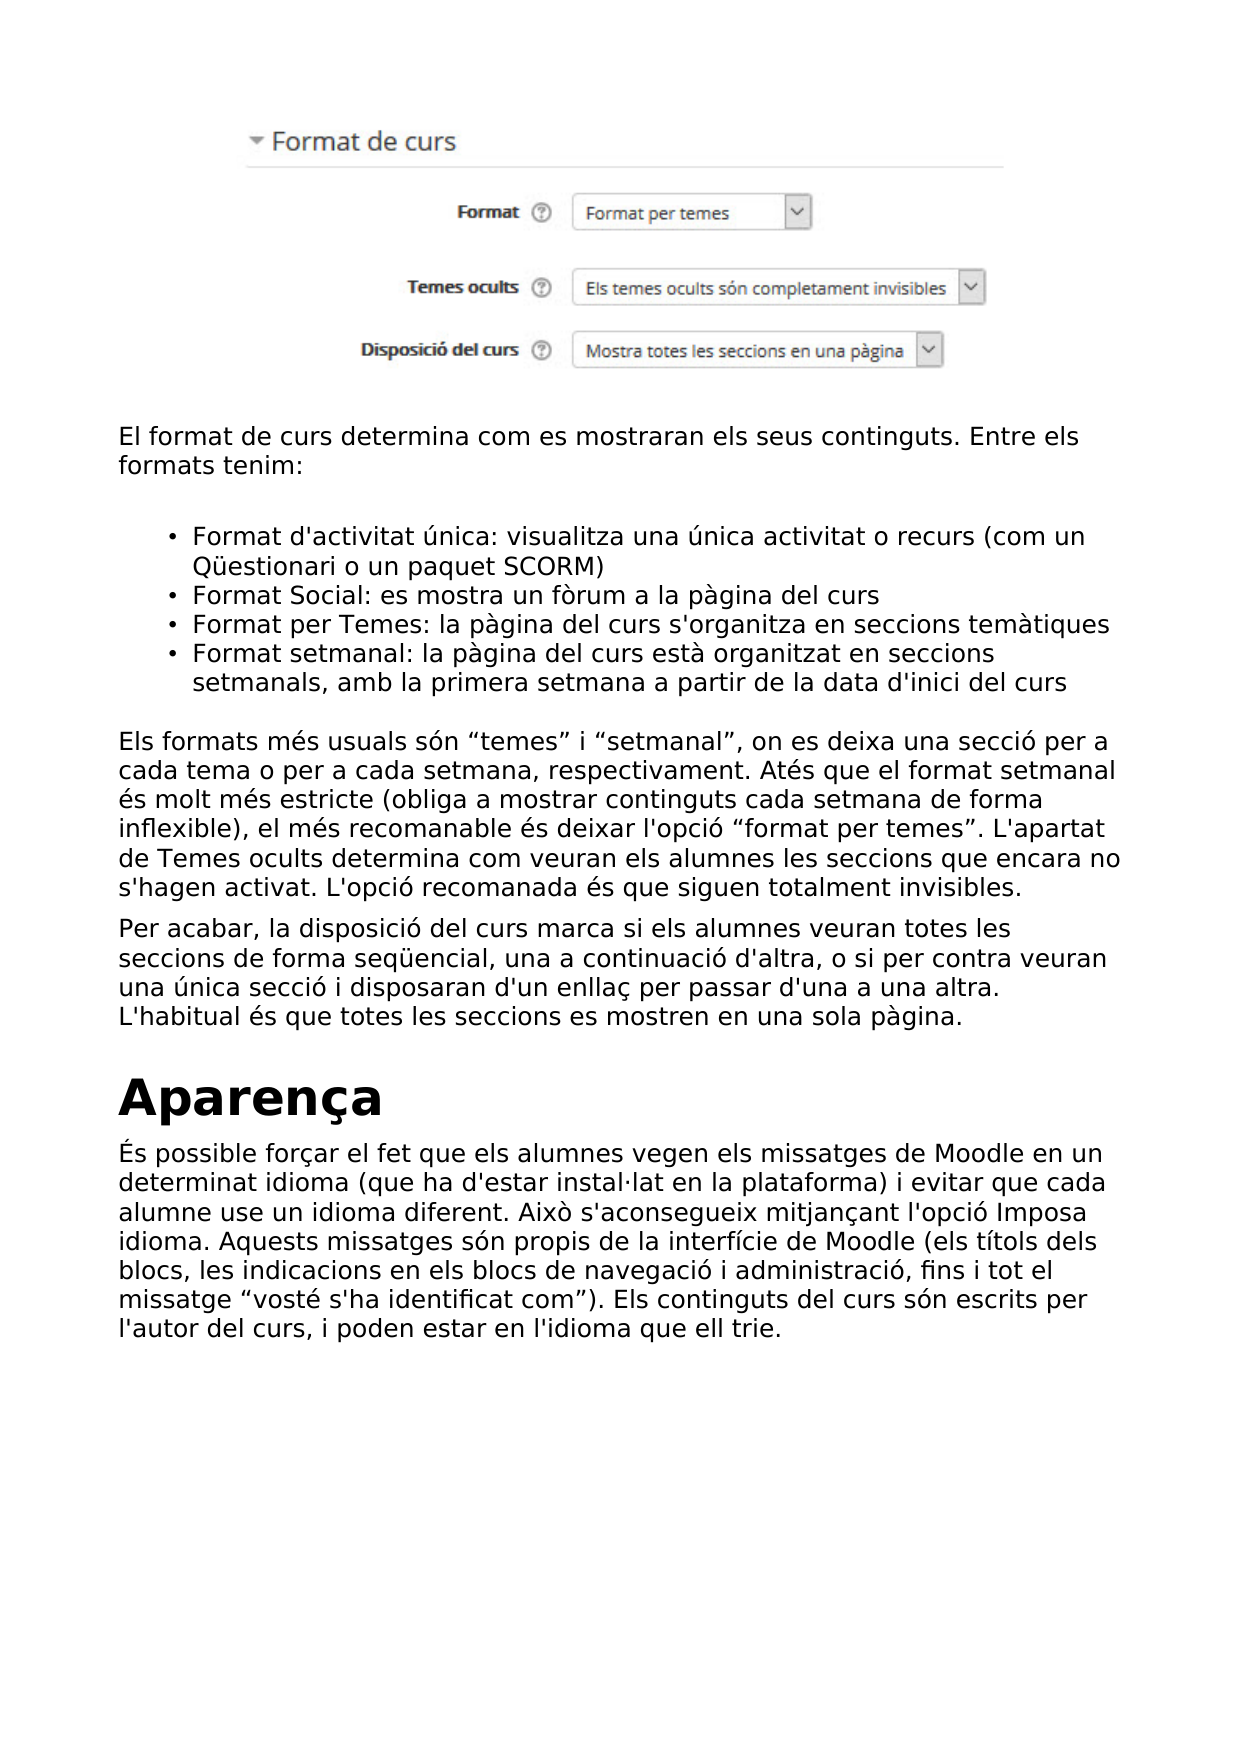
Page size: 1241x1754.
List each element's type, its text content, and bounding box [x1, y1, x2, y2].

subtitle Aparença [118, 1069, 1122, 1127]
text El format de curs determina com es mostraran els seus continguts. Entre els formats tenim: [118, 422, 1122, 481]
list Format per Temes: la pàgina del curs s'organitza en seccions temàtiques [177, 610, 1122, 639]
list Format Social: es mostra un fòrum a la pàgina del curs [177, 581, 1122, 610]
list Format d'activitat única: visualitza una única activitat o recurs (com un Qüestionari o un paquet SCORM) [177, 523, 1122, 581]
picture [236, 118, 1004, 381]
text Per acabar, la disposició del curs marca si els alumnes veuran totes les seccions de forma seqüencial, una a continuació d'altra, o si per contra veuran una única secció i disposaran d'un enllaç per passar d'una a una altra. L'habitual és que totes les seccions es mostren en una sola pàgina. [118, 914, 1122, 1031]
list Format setmanal: la pàgina del curs està organitzat en seccions setmanals, amb la primera setmana a partir de la data d'inici del curs [177, 639, 1122, 698]
text Els formats més usuals són “temes” i “setmanal”, on es deixa una secció per a cada tema o per a cada setmana, respectivament. Atés que el format setmanal és molt més estricte (obliga a mostrar continguts cada setmana de forma inflexible), el més recomanable és deixar l'opció “format per temes”. L'apartat de Temes ocults determina com veuran els alumnes les seccions que encara no s'hagen activat. L'opció recomanada és que siguen totalment invisibles. [118, 727, 1122, 902]
text És possible forçar el fet que els alumnes vegen els missatges de Moodle en un determinat idioma (que ha d'estar instal·lat en la plataforma) i evitar que cada alumne use un idioma diferent. Això s'aconsegueix mitjançant l'opció Imposa idioma. Aquests missatges són propis de la interfície de Moodle (els títols dels blocs, les indicacions en els blocs de navegació i administració, fins i tot el missatge “vosté s'ha identificat com”). Els continguts del curs són escrits per l'autor del curs, i poden estar en l'idioma que ell trie. [118, 1139, 1122, 1344]
